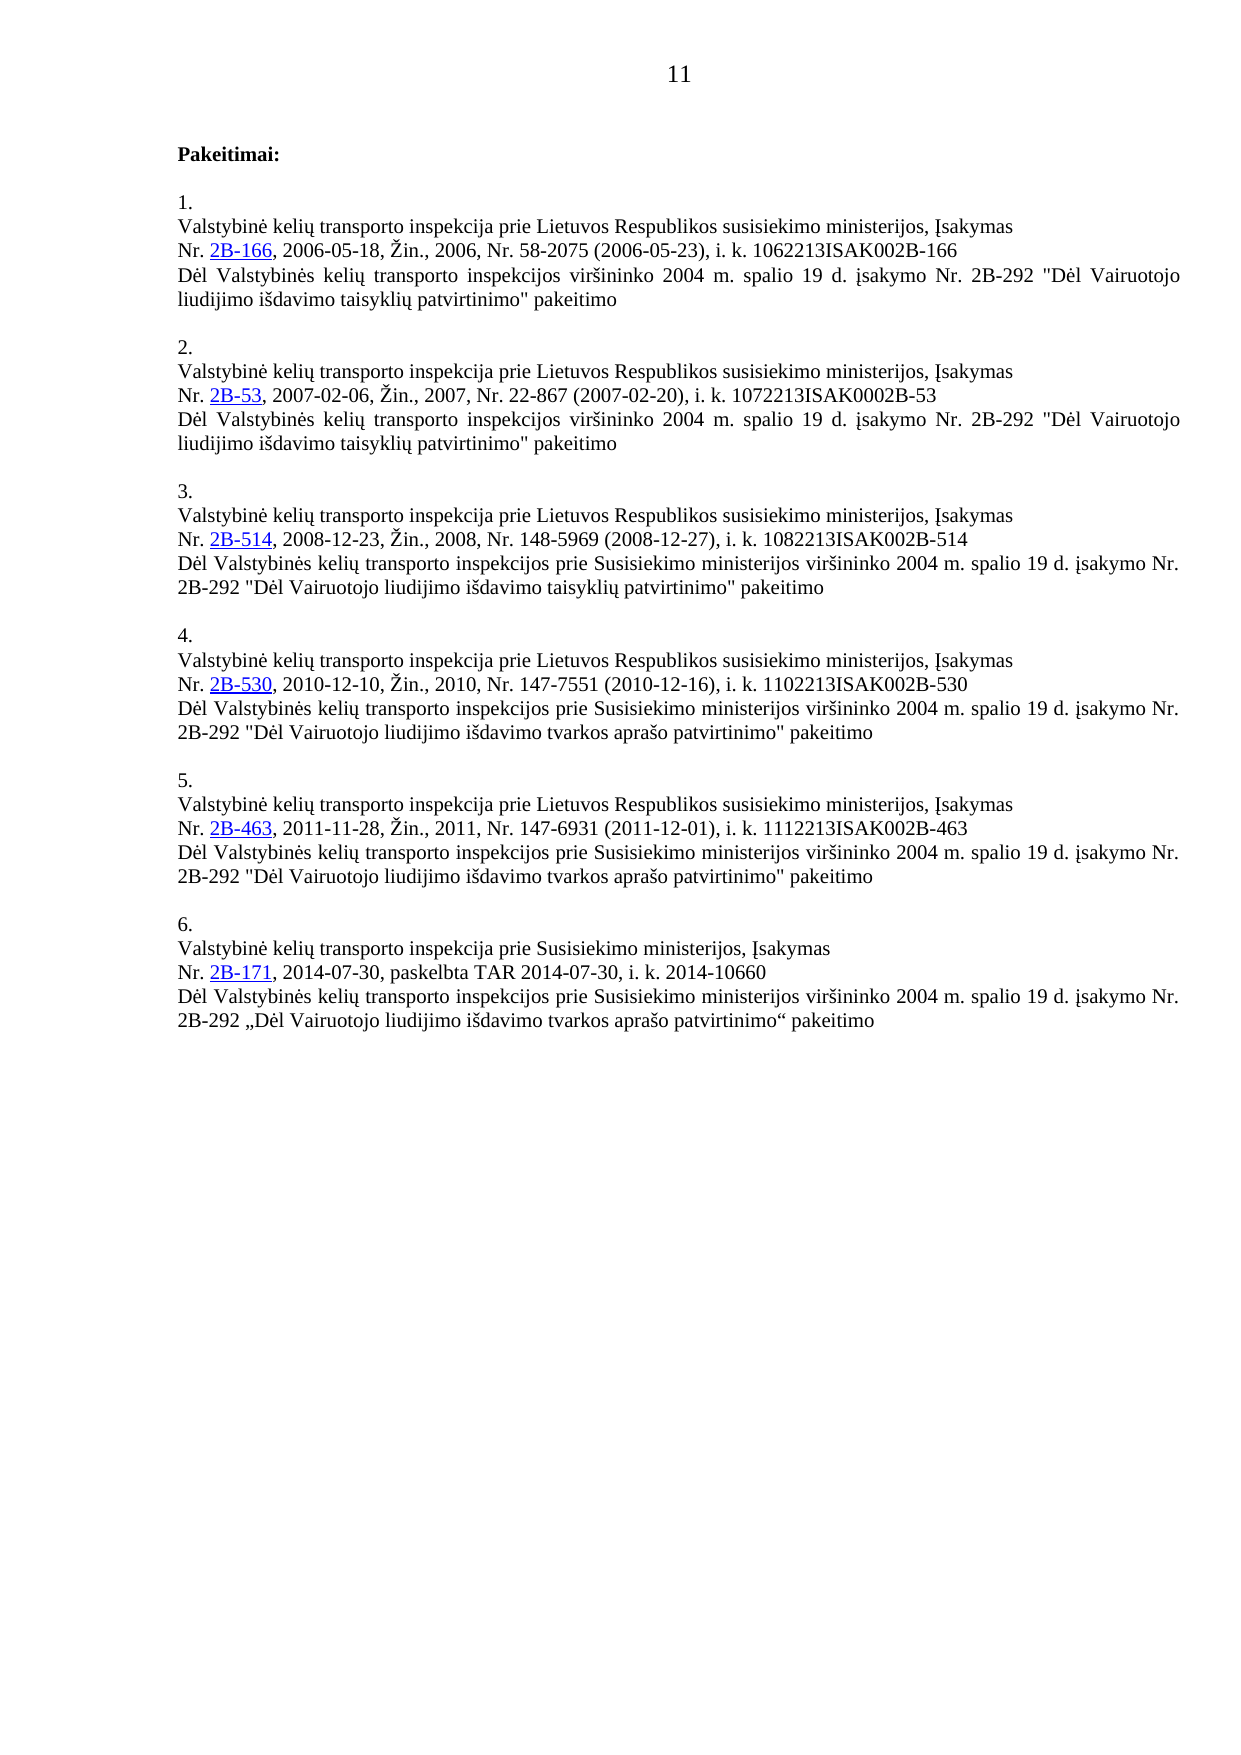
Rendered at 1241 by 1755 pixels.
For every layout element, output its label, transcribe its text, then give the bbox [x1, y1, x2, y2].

text Nr. 2B-166, 2006-05-18, Žin., 2006, Nr. 58-2075 (2006-05-23), i. k. 1062213ISAK002B-166 [177, 238, 1181, 262]
text 6. [177, 912, 1181, 936]
text Valstybinė kelių transporto inspekcija prie Susisiekimo ministerijos, Įsakymas [177, 936, 1181, 960]
text Dėl Valstybinės kelių transporto inspekcijos prie Susisiekimo ministerijos viršininko 2004 m. spalio 19 d. įsakymo Nr. 2B-292 "Dėl Vairuotojo liudijimo išdavimo taisyklių patvirtinimo" pakeitimo [177, 551, 1181, 599]
text Nr. 2B-53, 2007-02-06, Žin., 2007, Nr. 22-867 (2007-02-20), i. k. 1072213ISAK0002B-53 [177, 383, 1181, 407]
text Dėl Valstybinės kelių transporto inspekcijos viršininko 2004 m. spalio 19 d. įsakymo Nr. 2B-292 "Dėl Vairuotojo liudijimo išdavimo taisyklių patvirtinimo" pakeitimo [177, 262, 1181, 311]
text Pakeitimai: [177, 142, 1181, 166]
text 1. [177, 190, 1181, 214]
text Dėl Valstybinės kelių transporto inspekcijos prie Susisiekimo ministerijos viršininko 2004 m. spalio 19 d. įsakymo Nr. 2B-292 "Dėl Vairuotojo liudijimo išdavimo tvarkos aprašo patvirtinimo" pakeitimo [177, 840, 1181, 888]
text Nr. 2B-514, 2008-12-23, Žin., 2008, Nr. 148-5969 (2008-12-27), i. k. 1082213ISAK002B-514 [177, 527, 1181, 551]
text 3. [177, 479, 1181, 503]
text Valstybinė kelių transporto inspekcija prie Lietuvos Respublikos susisiekimo ministerijos, Įsakymas [177, 647, 1181, 672]
text Nr. 2B-171, 2014-07-30, paskelbta TAR 2014-07-30, i. k. 2014-10660 [177, 960, 1181, 984]
text 5. [177, 768, 1181, 792]
text 2. [177, 335, 1181, 359]
text Valstybinė kelių transporto inspekcija prie Lietuvos Respublikos susisiekimo ministerijos, Įsakymas [177, 792, 1181, 816]
text Nr. 2B-463, 2011-11-28, Žin., 2011, Nr. 147-6931 (2011-12-01), i. k. 1112213ISAK002B-463 [177, 816, 1181, 840]
text 4. [177, 623, 1181, 647]
text Valstybinė kelių transporto inspekcija prie Lietuvos Respublikos susisiekimo ministerijos, Įsakymas [177, 359, 1181, 383]
text Dėl Valstybinės kelių transporto inspekcijos viršininko 2004 m. spalio 19 d. įsakymo Nr. 2B-292 "Dėl Vairuotojo liudijimo išdavimo taisyklių patvirtinimo" pakeitimo [177, 407, 1181, 455]
text Dėl Valstybinės kelių transporto inspekcijos prie Susisiekimo ministerijos viršininko 2004 m. spalio 19 d. įsakymo Nr. 2B-292 „Dėl Vairuotojo liudijimo išdavimo tvarkos aprašo patvirtinimo“ pakeitimo [177, 984, 1181, 1032]
text Valstybinė kelių transporto inspekcija prie Lietuvos Respublikos susisiekimo ministerijos, Įsakymas [177, 503, 1181, 527]
text Valstybinė kelių transporto inspekcija prie Lietuvos Respublikos susisiekimo ministerijos, Įsakymas [177, 214, 1181, 238]
text Nr. 2B-530, 2010-12-10, Žin., 2010, Nr. 147-7551 (2010-12-16), i. k. 1102213ISAK002B-530 [177, 672, 1181, 696]
text Dėl Valstybinės kelių transporto inspekcijos prie Susisiekimo ministerijos viršininko 2004 m. spalio 19 d. įsakymo Nr. 2B-292 "Dėl Vairuotojo liudijimo išdavimo tvarkos aprašo patvirtinimo" pakeitimo [177, 696, 1181, 744]
